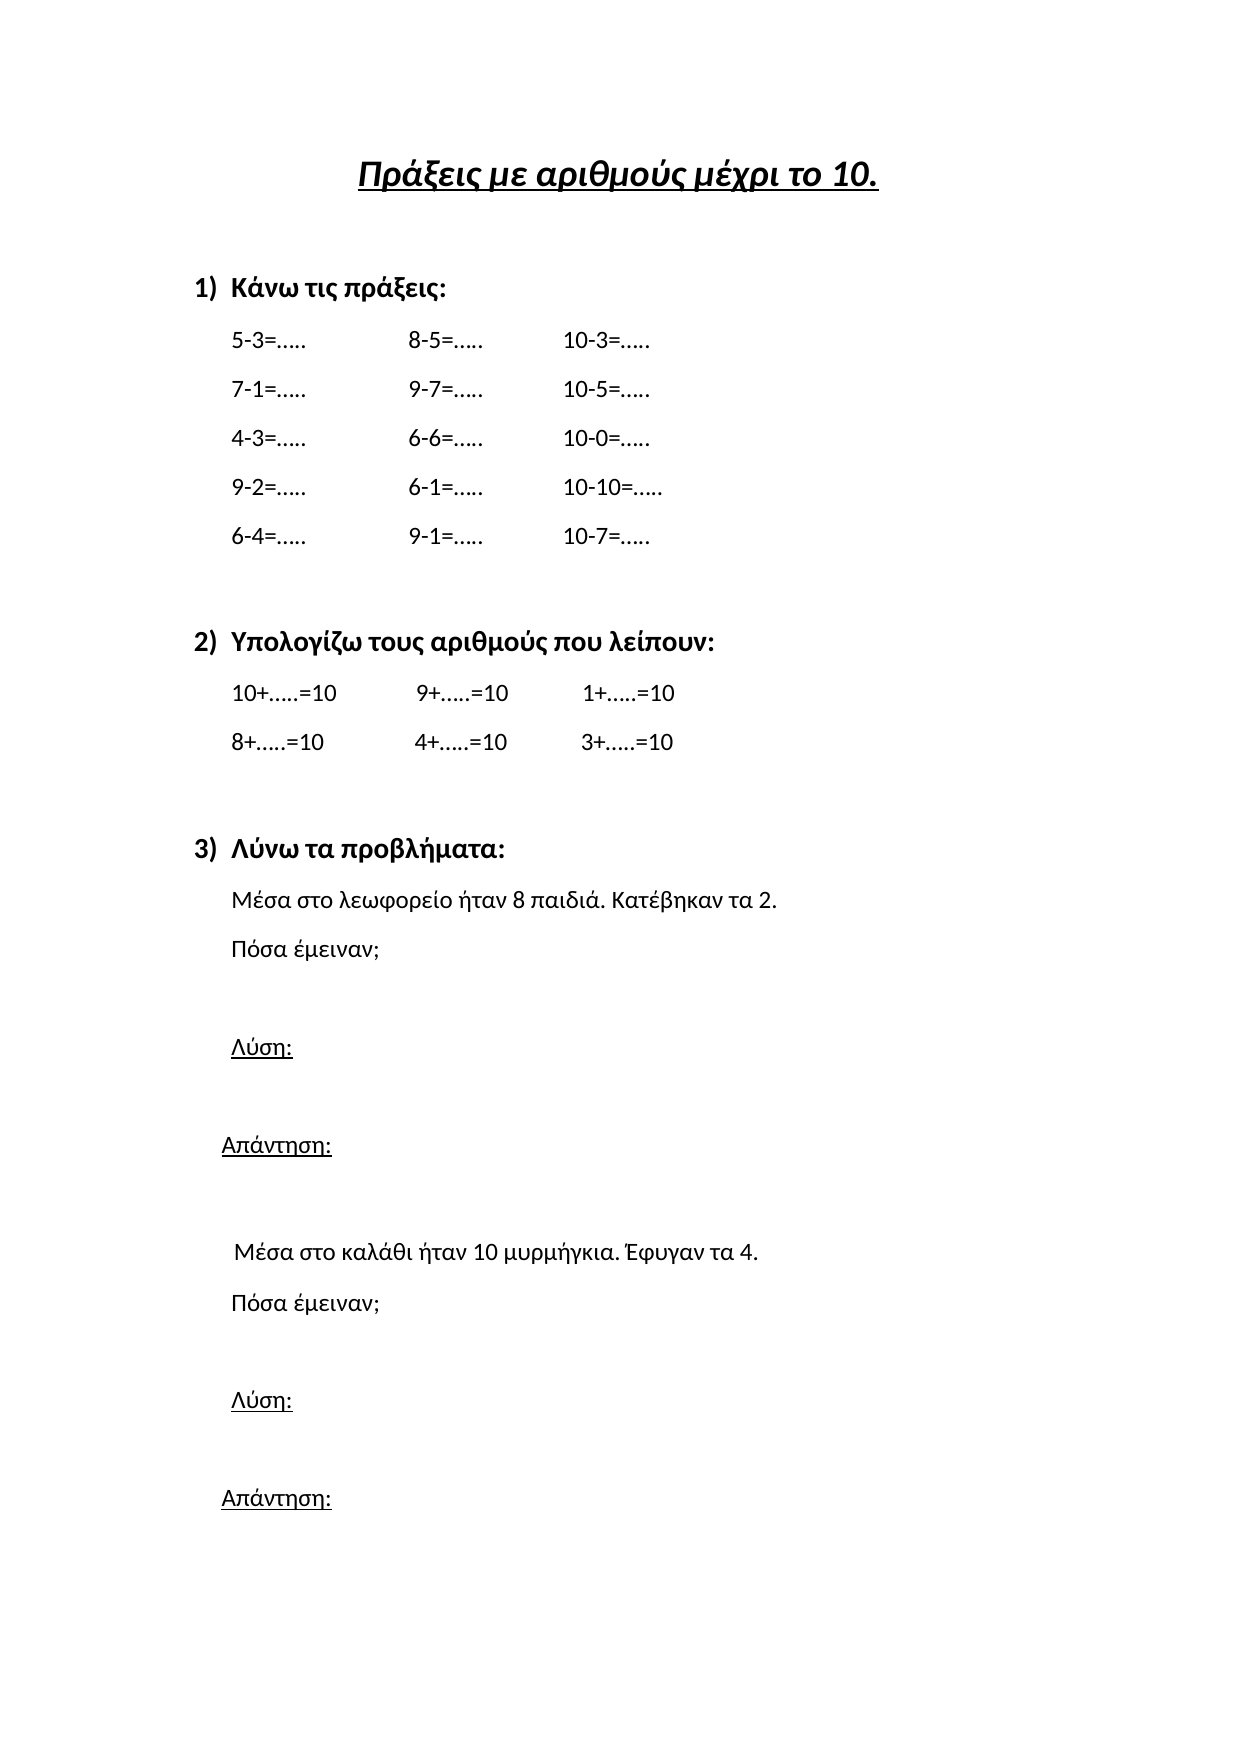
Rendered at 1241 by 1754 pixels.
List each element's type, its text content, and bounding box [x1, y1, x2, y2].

text 8+…..=10 4+…..=10 3+…..=10 [231, 726, 1053, 757]
text 7-1=….. 9-7=….. 10-5=….. [231, 373, 1053, 403]
text Μέσα στο καλάθι ήταν 10 μυρμήγκια. Έφυγαν τα 4. [187, 1232, 1053, 1268]
text 5-3=….. 8-5=….. 10-3=….. [231, 324, 1053, 354]
text Πόσα έμειναν; [231, 933, 1053, 964]
list Λύνω τα προβλήματα: [194, 830, 1053, 865]
list Υπολογίζω τους αριθμούς που λείπουν: [194, 623, 1053, 659]
text 10+…..=10 9+…..=10 1+…..=10 [231, 677, 1053, 708]
text Απάντηση: [187, 1129, 1053, 1159]
text Πόσα έμειναν; [231, 1287, 1053, 1317]
text Πράξεις με αριθμούς μέχρι το 10. [187, 150, 1053, 196]
text Λύση: [231, 1031, 1053, 1062]
text 6-4=….. 9-1=….. 10-7=….. [231, 520, 1053, 550]
list Κάνω τις πράξεις: [194, 269, 1053, 305]
text Μέσα στο λεωφορείο ήταν 8 παιδιά. Κατέβηκαν τα 2. [231, 884, 1053, 915]
text Απάντηση: [187, 1482, 1053, 1513]
text 9-2=….. 6-1=….. 10-10=….. [231, 471, 1053, 501]
text 4-3=….. 6-6=….. 10-0=….. [231, 422, 1053, 452]
text Λύση: [231, 1384, 1053, 1415]
